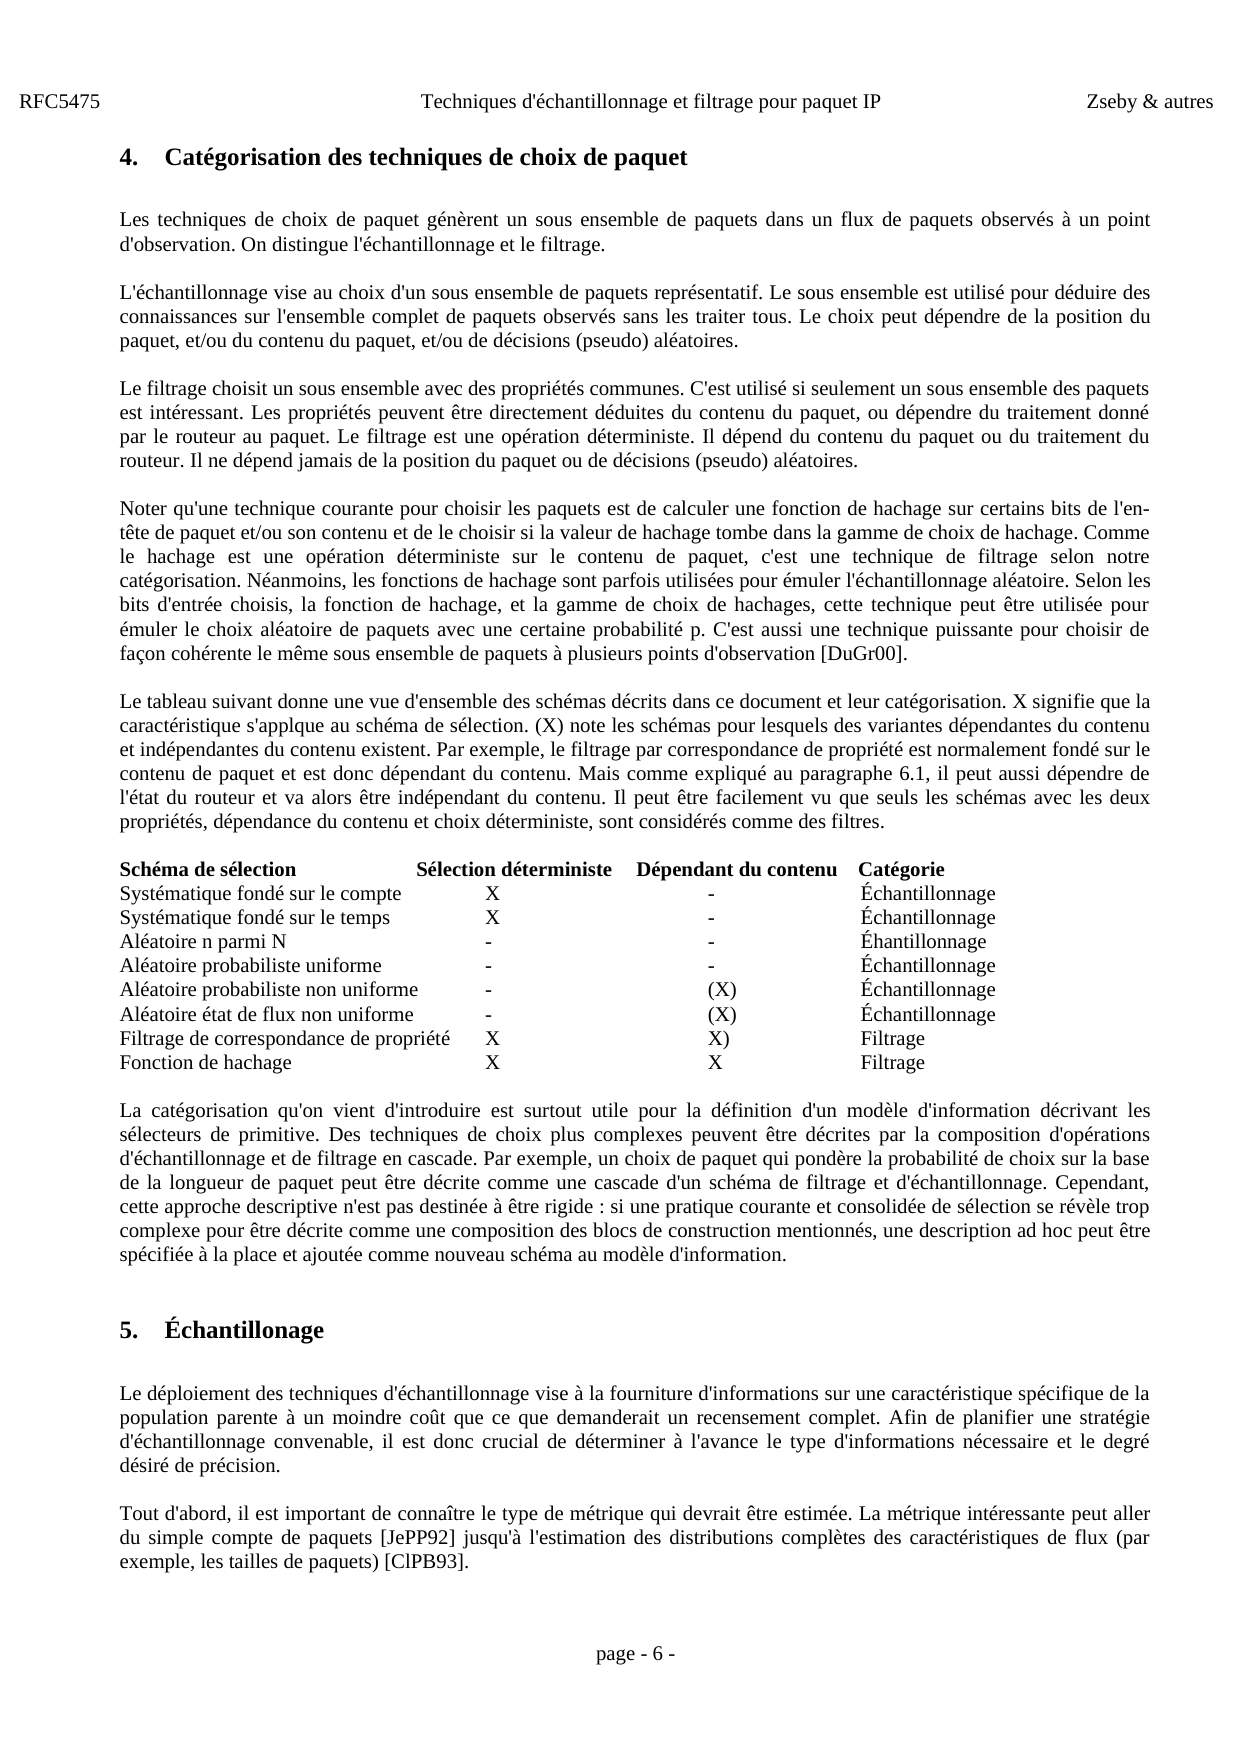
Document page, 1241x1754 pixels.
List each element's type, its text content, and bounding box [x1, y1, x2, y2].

text La catégorisation qu'on vient d'introduire est surtout utile pour la définition d'un modèle d'information décrivant les sélecteurs de primitive. Des techniques de choix plus complexes peuvent être décrites par la composition d'opérations d'échantillonnage et de filtrage en cascade. Par exemple, un choix de paquet qui pondère la probabilité de choix sur la base de la longueur de paquet peut être décrite comme une cascade d'un schéma de filtrage et d'échantillonnage. Cependant, cette approche descriptive n'est pas destinée à être rigide : si une pratique courante et consolidée de sélection se révèle trop complexe pour être décrite comme une composition des blocs de construction mentionnés, une description ad hoc peut être spécifiée à la place et ajoutée comme nouveau schéma au modèle d'information. [119, 1098, 1152, 1266]
text Noter qu'une technique courante pour choisir les paquets est de calculer une fonction de hachage sur certains bits de l'en-tête de paquet et/ou son contenu et de le choisir si la valeur de hachage tombe dans la gamme de choix de hachage. Comme le hachage est une opération déterministe sur le contenu de paquet, c'est une technique de filtrage selon notre catégorisation. Néanmoins, les fonctions de hachage sont parfois utilisées pour émuler l'échantillonnage aléatoire. Selon les bits d'entrée choisis, la fonction de hachage, et la gamme de choix de hachages, cette technique peut être utilisée pour émuler le choix aléatoire de paquets avec une certaine probabilité p. C'est aussi une technique puissante pour choisir de façon cohérente le même sous ensemble de paquets à plusieurs points d'observation [DuGr00]. [119, 496, 1152, 664]
subtitle 4. Catégorisation des techniques de choix de paquet [119, 142, 1152, 171]
text Systématique fondé sur le temps X - Échantillonnage [119, 905, 1152, 929]
text Aléatoire état de flux non uniforme - (X) Échantillonnage [119, 1001, 1152, 1026]
text Le déploiement des techniques d'échantillonnage vise à la fourniture d'informations sur une caractéristique spécifique de la population parente à un moindre coût que ce que demanderait un recensement complet. Afin de planifier une stratégie d'échantillonnage convenable, il est donc crucial de déterminer à l'avance le type d'informations nécessaire et le degré désiré de précision. [119, 1381, 1152, 1477]
text Fonction de hachage X X Filtrage [119, 1049, 1152, 1074]
subtitle 5. Échantillonage [119, 1315, 1152, 1344]
text Tout d'abord, il est important de connaître le type de métrique qui devrait être estimée. La métrique intéressante peut aller du simple compte de paquets [JePP92] jusqu'à l'estimation des distributions complètes des caractéristiques de flux (par exemple, les tailles de paquets) [ClPB93]. [119, 1501, 1152, 1573]
text Systématique fondé sur le compte X - Échantillonnage [119, 881, 1152, 905]
text L'échantillonnage vise au choix d'un sous ensemble de paquets représentatif. Le sous ensemble est utilisé pour déduire des connaissances sur l'ensemble complet de paquets observés sans les traiter tous. Le choix peut dépendre de la position du paquet, et/ou du contenu du paquet, et/ou de décisions (pseudo) aléatoires. [119, 279, 1152, 352]
text Les techniques de choix de paquet génèrent un sous ensemble de paquets dans un flux de paquets observés à un point d'observation. On distingue l'échantillonnage et le filtrage. [119, 207, 1152, 256]
text Aléatoire probabiliste non uniforme - (X) Échantillonnage [119, 977, 1152, 1001]
text Le filtrage choisit un sous ensemble avec des propriétés communes. C'est utilisé si seulement un sous ensemble des paquets est intéressant. Les propriétés peuvent être directement déduites du contenu du paquet, ou dépendre du traitement donné par le routeur au paquet. Le filtrage est une opération déterministe. Il dépend du contenu du paquet ou du traitement du routeur. Il ne dépend jamais de la position du paquet ou de décisions (pseudo) aléatoires. [119, 376, 1152, 472]
text Aléatoire probabiliste uniforme - - Échantillonnage [119, 953, 1152, 977]
text Le tableau suivant donne une vue d'ensemble des schémas décrits dans ce document et leur catégorisation. X signifie que la caractéristique s'applque au schéma de sélection. (X) note les schémas pour lesquels des variantes dépendantes du contenu et indépendantes du contenu existent. Par exemple, le filtrage par correspondance de propriété est normalement fondé sur le contenu de paquet et est donc dépendant du contenu. Mais comme expliqué au paragraphe 6.1, il peut aussi dépendre de l'état du routeur et va alors être indépendant du contenu. Il peut être facilement vu que seuls les schémas avec les deux propriétés, dépendance du contenu et choix déterministe, sont considérés comme des filtres. [119, 689, 1152, 833]
text Filtrage de correspondance de propriété X X) Filtrage [119, 1026, 1152, 1049]
text Schéma de sélection Sélection déterministe Dépendant du contenu Catégorie [119, 857, 1152, 881]
text Aléatoire n parmi N - - Éhantillonnage [119, 929, 1152, 953]
